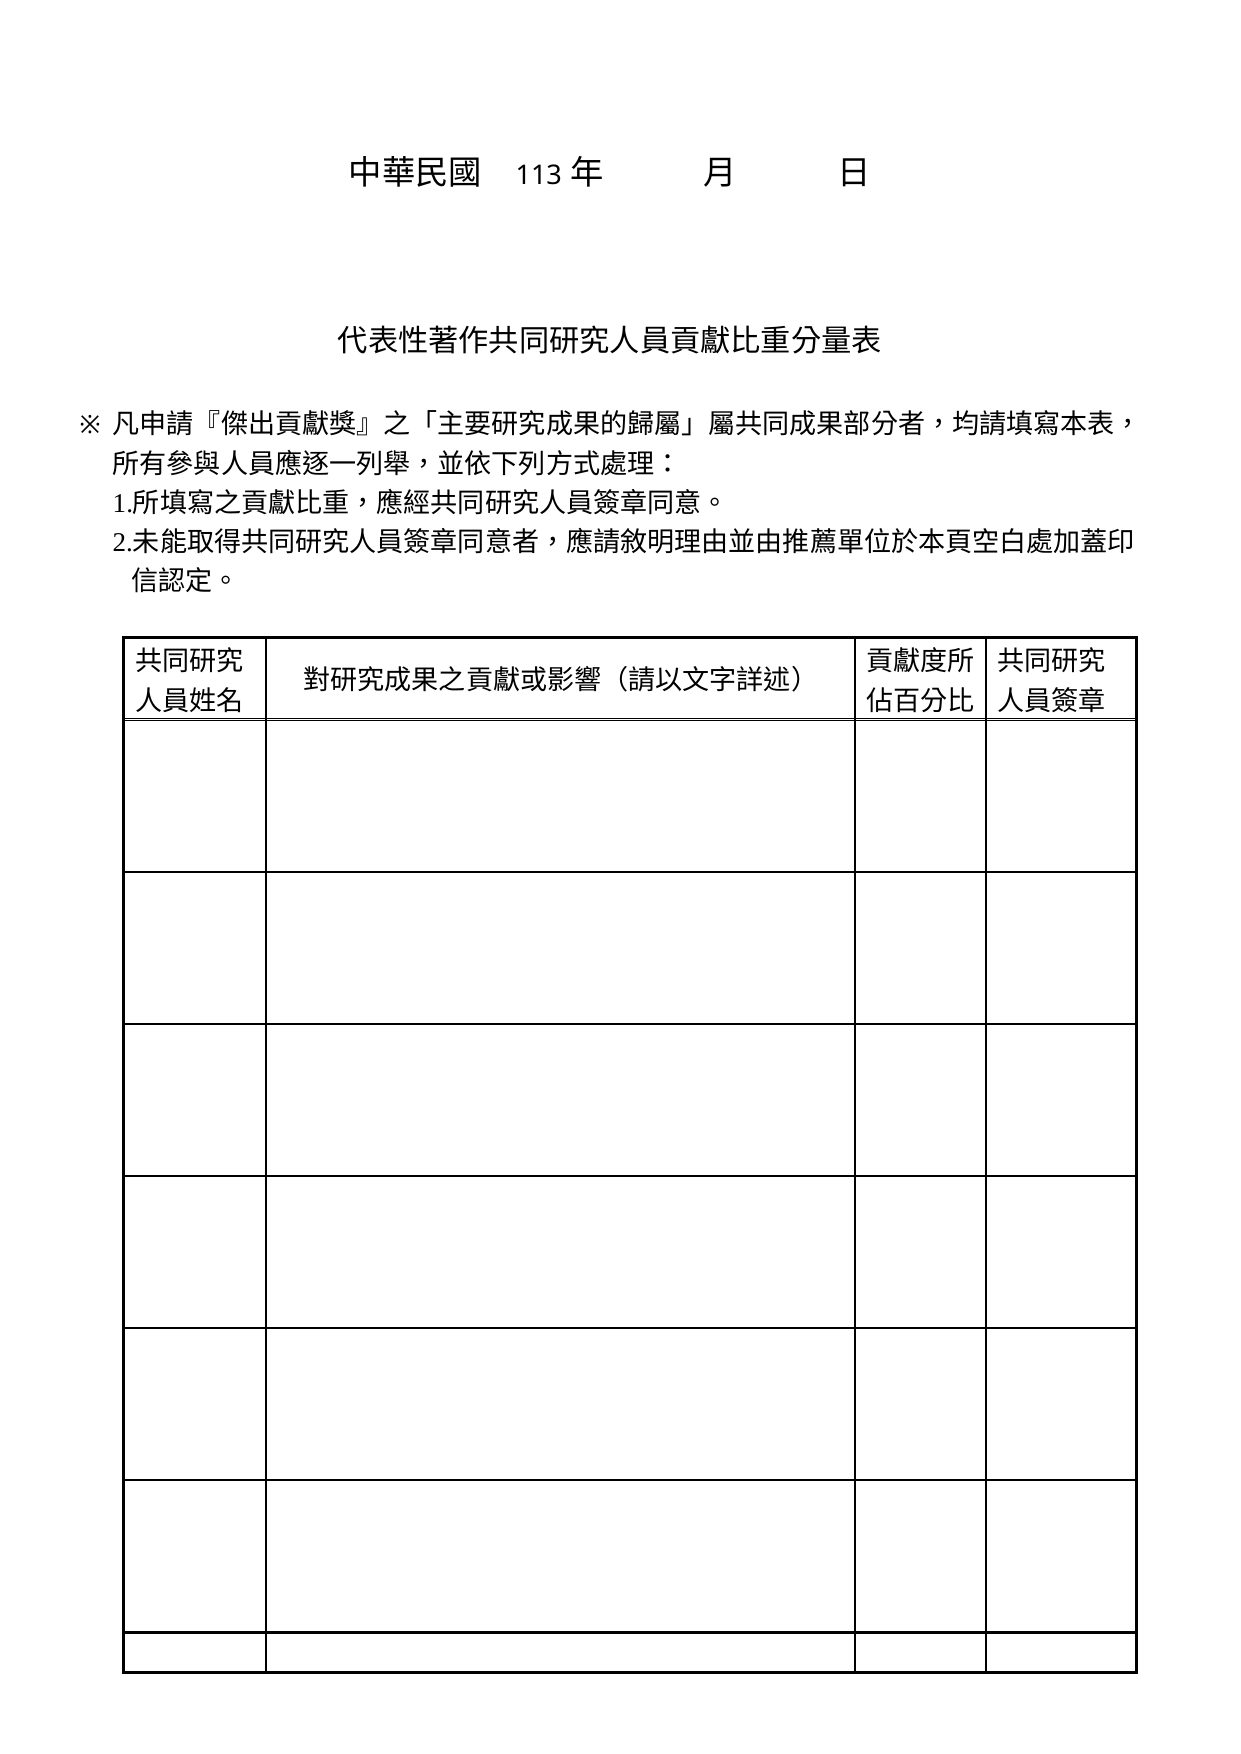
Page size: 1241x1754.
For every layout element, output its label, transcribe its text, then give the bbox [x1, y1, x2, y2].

list 凡申請『傑出貢獻獎』之「主要研究成果的歸屬」屬共同成果部分者，均請填寫本表，所有參與人員應逐一列舉，並依下列方式處理： [75, 402, 1144, 481]
table_cell [267, 721, 854, 871]
table_cell [856, 721, 985, 871]
table_cell [267, 1329, 854, 1479]
table_cell [267, 873, 854, 1023]
text 代表性著作共同研究人員貢獻比重分量表 [75, 316, 1144, 360]
table_cell [856, 1177, 985, 1327]
table_cell [125, 873, 265, 1023]
table_cell [267, 1481, 854, 1631]
table_cell [267, 1634, 854, 1671]
table_cell [987, 1634, 1135, 1671]
table_header 對研究成果之貢獻或影響（請以文字詳述） [267, 639, 854, 718]
table_cell [987, 1329, 1135, 1479]
table_cell [125, 1177, 265, 1327]
table_cell [987, 1025, 1135, 1175]
table_cell [987, 1177, 1135, 1327]
table_cell [987, 721, 1135, 871]
table_cell [856, 1634, 985, 1671]
table_cell [267, 1177, 854, 1327]
table_cell [267, 1025, 854, 1175]
table_cell [856, 1025, 985, 1175]
table_cell [125, 1481, 265, 1631]
table_header 貢獻度所佔百分比 [856, 639, 985, 718]
table_header 共同研究人員姓名 [125, 639, 265, 718]
table_header 共同研究人員簽章 [987, 639, 1135, 718]
table_cell [125, 1634, 265, 1671]
table_cell [856, 1329, 985, 1479]
table_cell [856, 873, 985, 1023]
text 1.所填寫之貢獻比重，應經共同研究人員簽章同意。 [75, 481, 1144, 520]
table_cell [856, 1481, 985, 1631]
table_cell [987, 873, 1135, 1023]
table_cell [125, 1329, 265, 1479]
table_cell [125, 1025, 265, 1175]
table_cell [125, 721, 265, 871]
text 中華民國 113 年 月 日 [75, 128, 1144, 191]
table_cell [987, 1481, 1135, 1631]
text 2.未能取得共同研究人員簽章同意者，應請敘明理由並由推薦單位於本頁空白處加蓋印信認定。 [112, 520, 1144, 599]
